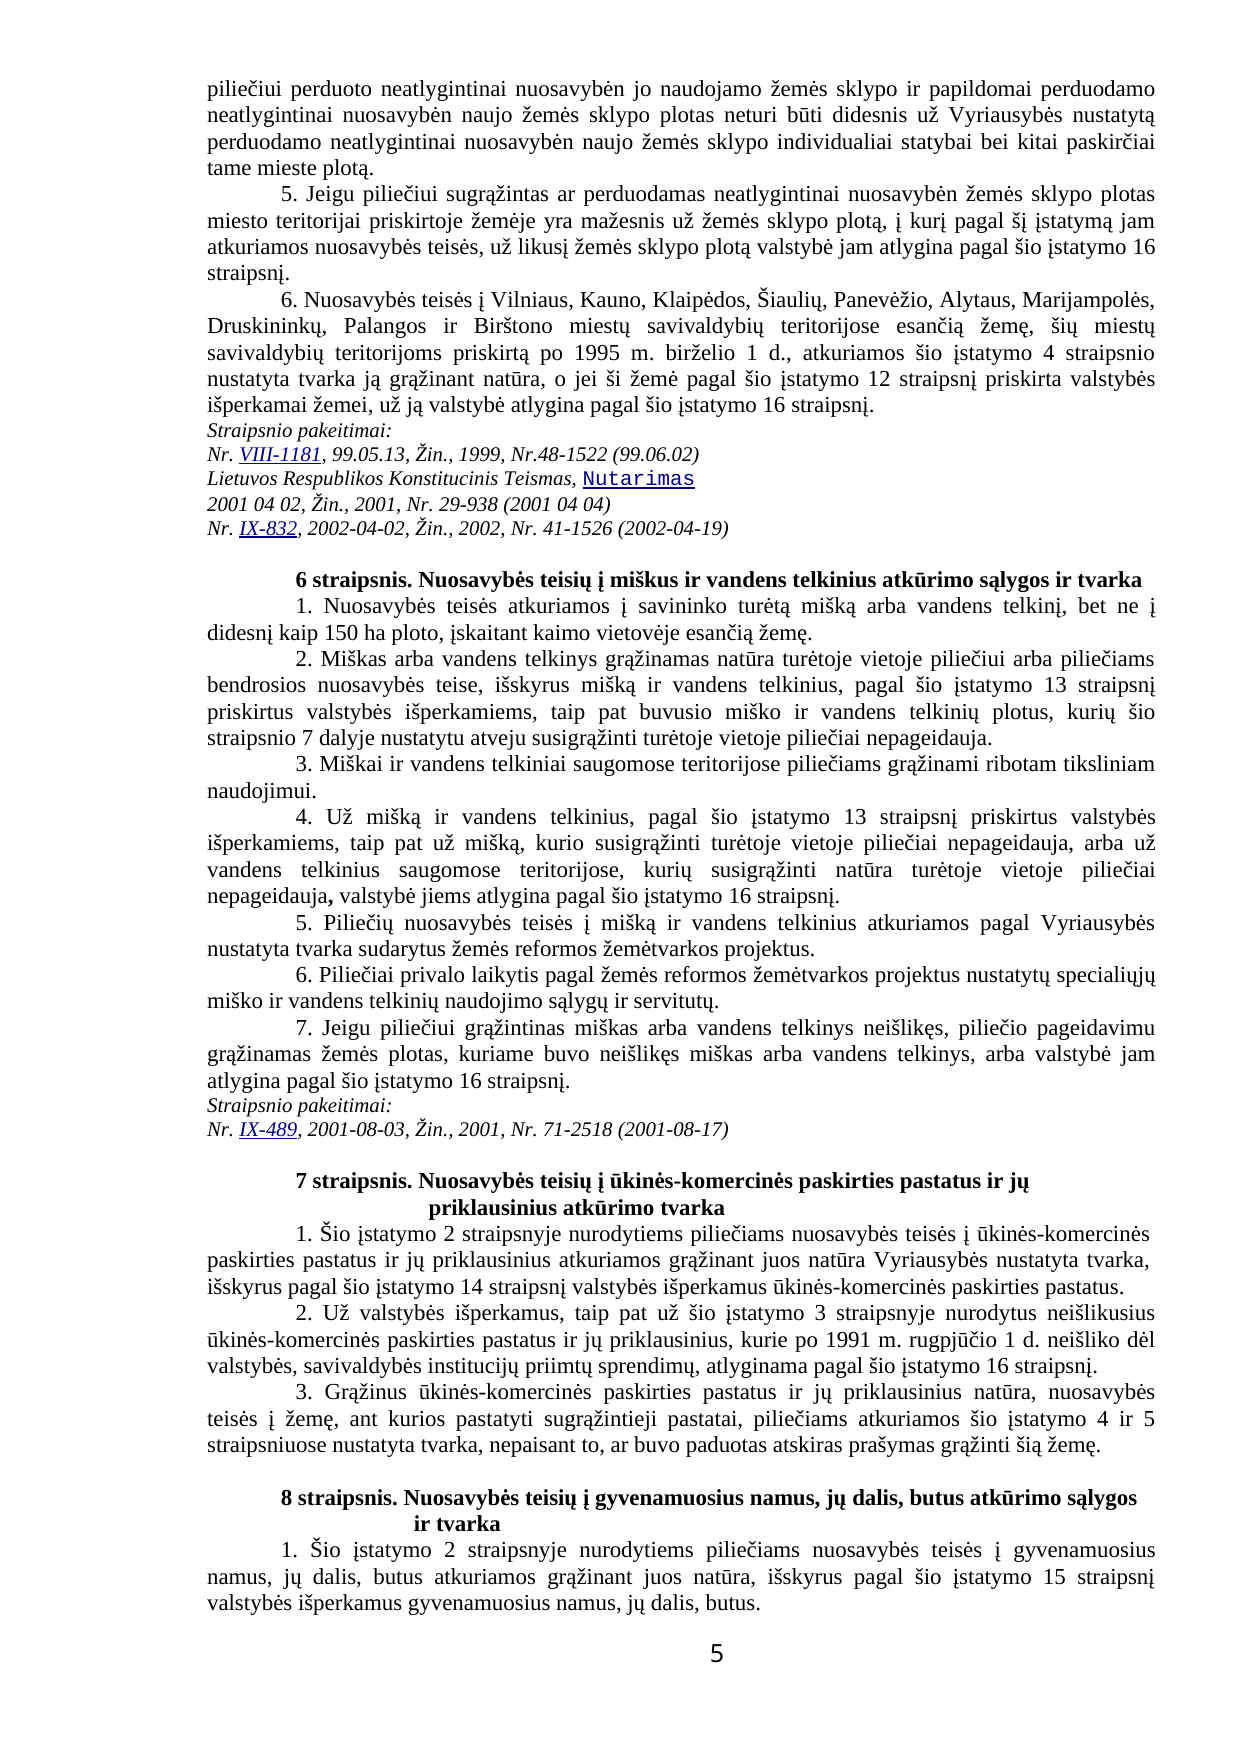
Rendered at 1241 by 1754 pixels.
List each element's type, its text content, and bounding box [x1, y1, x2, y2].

text 7 straipsnis. Nuosavybės teisių į ūkinės-komercinės paskirties pastatus ir jų [207, 1167, 1157, 1194]
text Lietuvos Respublikos Konstitucinis Teismas, Nutarimas [207, 466, 1152, 491]
text 3. Grąžinus ūkinės-komercinės paskirties pastatus ir jų priklausinius natūra, nuosavybės teisės į žemę, ant kurios pastatyti sugrąžintieji pastatai, piliečiams atkuriamos šio įstatymo 4 ir 5 straipsniuose nustatyta tvarka, nepaisant to, ar buvo paduotas atskiras prašymas grąžinti šią žemę. [207, 1378, 1157, 1457]
text 1. Šio įstatymo 2 straipsnyje nurodytiems piliečiams nuosavybės teisės į gyvenamuosius namus, jų dalis, butus atkuriamos grąžinant juos natūra, išskyrus pagal šio įstatymo 15 straipsnį valstybės išperkamus gyvenamuosius namus, jų dalis, butus. [207, 1536, 1157, 1616]
text 6. Piliečiai privalo laikytis pagal žemės reformos žemėtvarkos projektus nustatytų specialiųjų miško ir vandens telkinių naudojimo sąlygų ir servitutų. [207, 961, 1157, 1014]
text 5. Jeigu piliečiui sugrąžintas ar perduodamas neatlygintinai nuosavybėn žemės sklypo plotas miesto teritorijai priskirtoje žemėje yra mažesnis už žemės sklypo plotą, į kurį pagal šį įstatymą jam atkuriamos nuosavybės teisės, už likusį žemės sklypo plotą valstybė jam atlygina pagal šio įstatymo 16 straipsnį. [207, 180, 1157, 286]
text ir tvarka [207, 1510, 1157, 1536]
text 6. Nuosavybės teisės į Vilniaus, Kauno, Klaipėdos, Šiaulių, Panevėžio, Alytaus, Marijampolės, Druskininkų, Palangos ir Birštono miestų savivaldybių teritorijose esančią žemę, šių miestų savivaldybių teritorijoms priskirtą po 1995 m. birželio 1 d., atkuriamos šio įstatymo 4 straipsnio nustatyta tvarka ją grąžinant natūra, o jei ši žemė pagal šio įstatymo 12 straipsnį priskirta valstybės išperkamai žemei, už ją valstybė atlygina pagal šio įstatymo 16 straipsnį. [207, 286, 1157, 418]
text 2. Už valstybės išperkamus, taip pat už šio įstatymo 3 straipsnyje nurodytus neišlikusius ūkinės-komercinės paskirties pastatus ir jų priklausinius, kurie po 1991 m. rugpjūčio 1 d. neišliko dėl valstybės, savivaldybės institucijų priimtų sprendimų, atlyginama pagal šio įstatymo 16 straipsnį. [207, 1299, 1157, 1378]
text piliečiui perduoto neatlygintinai nuosavybėn jo naudojamo žemės sklypo ir papildomai perduodamo neatlygintinai nuosavybėn naujo žemės sklypo plotas neturi būti didesnis už Vyriausybės nustatytą perduodamo neatlygintinai nuosavybėn naujo žemės sklypo individualiai statybai bei kitai paskirčiai tame mieste plotą. [207, 75, 1157, 180]
text 5. Piliečių nuosavybės teisės į mišką ir vandens telkinius atkuriamos pagal Vyriausybės nustatyta tvarka sudarytus žemės reformos žemėtvarkos projektus. [207, 908, 1157, 961]
text priklausinius atkūrimo tvarka [207, 1194, 1157, 1220]
text 2. Miškas arba vandens telkinys grąžinamas natūra turėtoje vietoje piliečiui arba piliečiams bendrosios nuosavybės teise, išskyrus mišką ir vandens telkinius, pagal šio įstatymo 13 straipsnį priskirtus valstybės išperkamiems, taip pat buvusio miško ir vandens telkinių plotus, kurių šio straipsnio 7 dalyje nustatytu atveju susigrąžinti turėtoje vietoje piliečiai nepageidauja. [207, 645, 1157, 750]
text 4. Už mišką ir vandens telkinius, pagal šio įstatymo 13 straipsnį priskirtus valstybės išperkamiems, taip pat už mišką, kurio susigrąžinti turėtoje vietoje piliečiai nepageidauja, arba už vandens telkinius saugomose teritorijose, kurių susigrąžinti natūra turėtoje vietoje piliečiai nepageidauja, valstybė jiems atlygina pagal šio įstatymo 16 straipsnį. [207, 803, 1157, 908]
text 8 straipsnis. Nuosavybės teisių į gyvenamuosius namus, jų dalis, butus atkūrimo sąlygos [207, 1484, 1157, 1510]
text Straipsnio pakeitimai: [207, 1093, 1157, 1117]
text 6 straipsnis. Nuosavybės teisių į miškus ir vandens telkinius atkūrimo sąlygos ir tvarka [207, 566, 1157, 592]
text 2001 04 02, Žin., 2001, Nr. 29-938 (2001 04 04) [207, 491, 1152, 516]
text Straipsnio pakeitimai: [207, 418, 1157, 442]
text 3. Miškai ir vandens telkiniai saugomose teritorijose piliečiams grąžinami ribotam tiksliniam naudojimui. [207, 750, 1157, 803]
text Nr. VIII-1181, 99.05.13, Žin., 1999, Nr.48-1522 (99.06.02) [207, 442, 1152, 466]
text 1. Šio įstatymo 2 straipsnyje nurodytiems piliečiams nuosavybės teisės į ūkinės-komercinės paskirties pastatus ir jų priklausinius atkuriamos grąžinant juos natūra Vyriausybės nustatyta tvarka, išskyrus pagal šio įstatymo 14 straipsnį valstybės išperkamus ūkinės-komercinės paskirties pastatus. [207, 1220, 1152, 1299]
text Nr. IX-832, 2002-04-02, Žin., 2002, Nr. 41-1526 (2002-04-19) [207, 516, 1152, 539]
text Nr. IX-489, 2001-08-03, Žin., 2001, Nr. 71-2518 (2001-08-17) [207, 1117, 1152, 1141]
text 1. Nuosavybės teisės atkuriamos į savininko turėtą mišką arba vandens telkinį, bet ne į didesnį kaip 150 ha ploto, įskaitant kaimo vietovėje esančią žemę. [207, 592, 1157, 645]
text 7. Jeigu piliečiui grąžintinas miškas arba vandens telkinys neišlikęs, piliečio pageidavimu grąžinamas žemės plotas, kuriame buvo neišlikęs miškas arba vandens telkinys, arba valstybė jam atlygina pagal šio įstatymo 16 straipsnį. [207, 1014, 1157, 1093]
